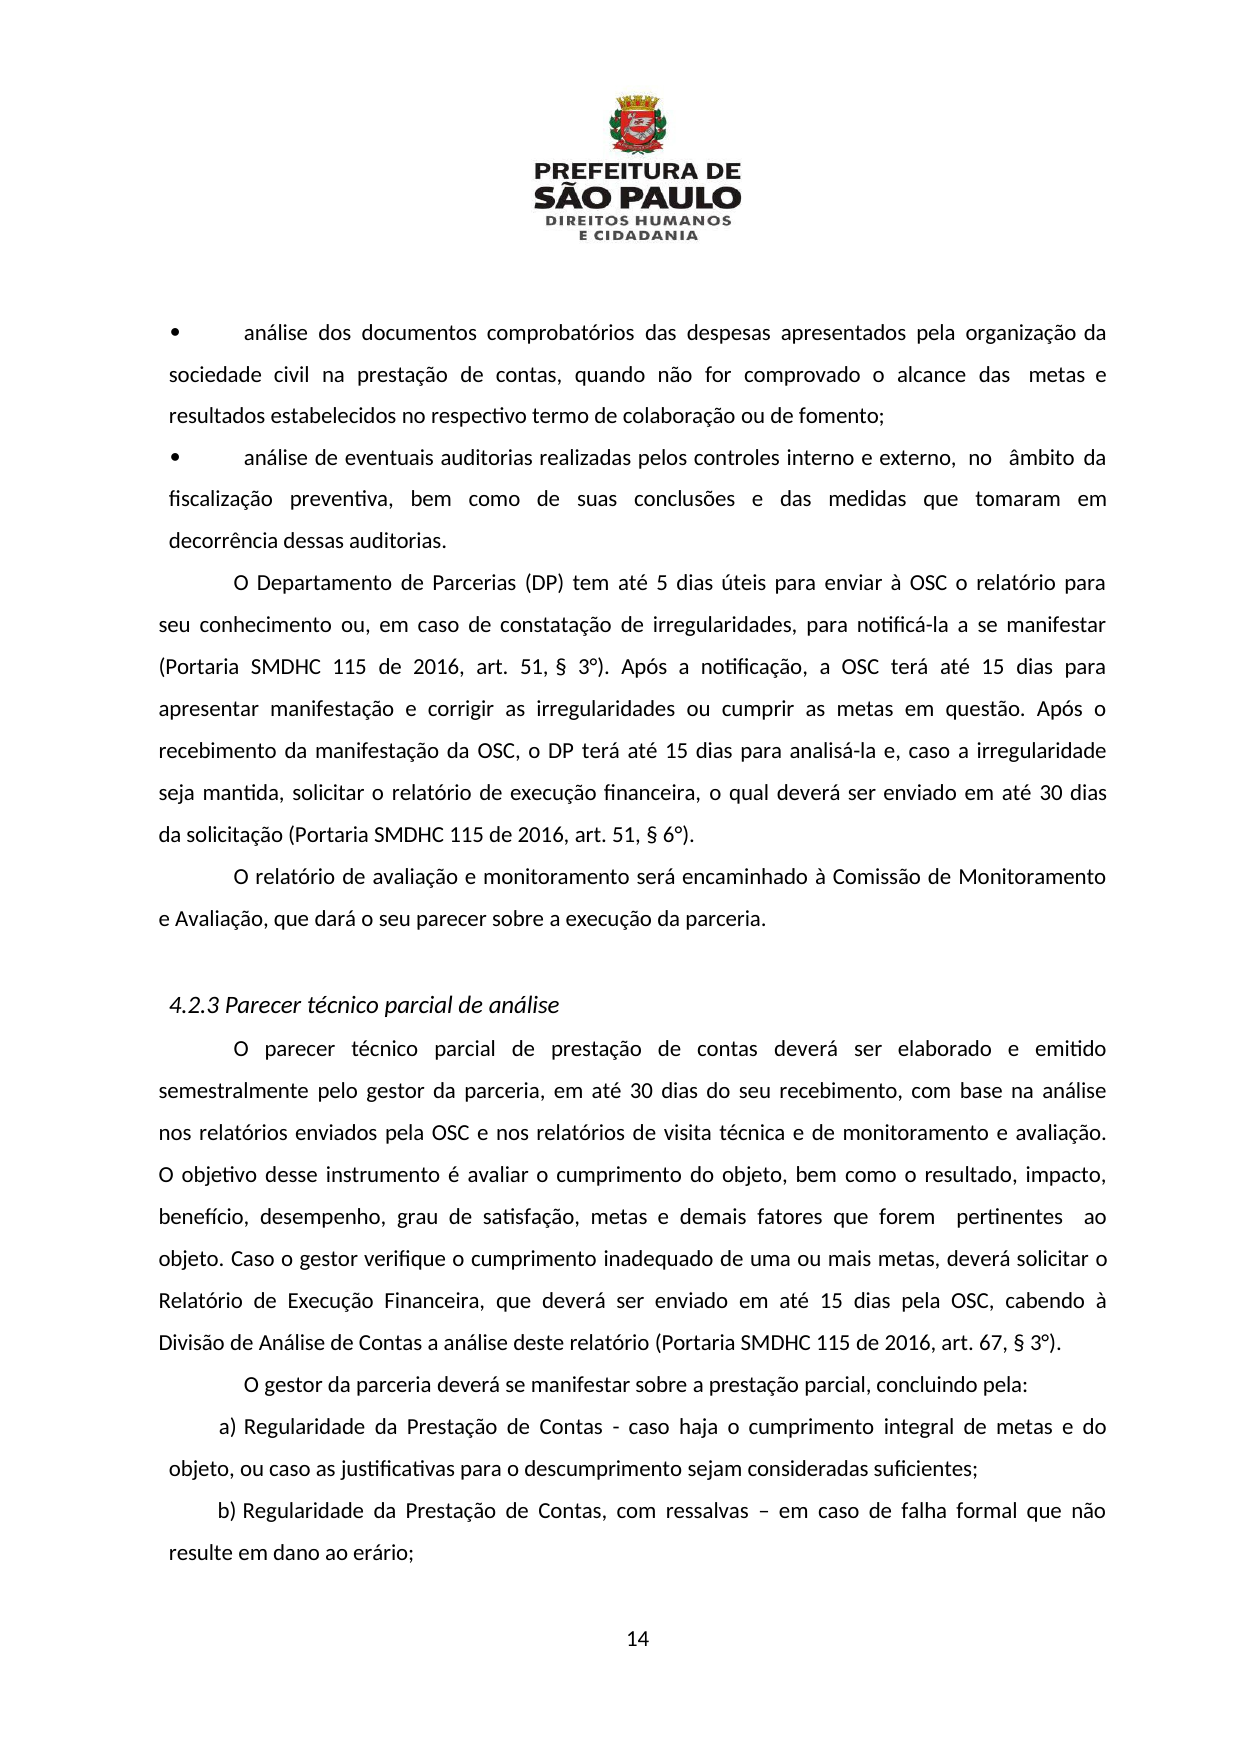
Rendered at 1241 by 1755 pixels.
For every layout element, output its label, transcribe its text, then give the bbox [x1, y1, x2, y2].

text O gestor da parceria deverá se manifestar sobre a prestação parcial, concluindo pela: [244, 1370, 1118, 1398]
list Regularidade da Prestação de Contas - caso haja o cumprimento integral de metas e do objeto, ou caso as justificativas para o descumprimento sejam consideradas suficientes; [158, 1412, 1107, 1482]
text O parecer técnico parcial de prestação de contas deverá ser elaborado e emitido semestralmente pelo gestor da parceria, em até 30 dias do seu recebimento, com base na análise nos relatórios enviados pela OSC e nos relatórios de visita técnica e de monitoramento e avaliação. O objetivo desse instrumento é avaliar o cumprimento do objeto, bem como o resultado, impacto, benefício, desempenho, grau de satisfação, metas e demais fatores que forem pertinentes ao objeto. Caso o gestor verifique o cumprimento inadequado de uma ou mais metas, deverá solicitar o Relatório de Execução Financeira, que deverá ser enviado em até 15 dias pela OSC, cabendo à Divisão de Análise de Contas a análise deste relatório (Portaria SMDHC 115 de 2016, art. 67, § 3°). [158, 1034, 1107, 1356]
list análise de eventuais auditorias realizadas pelos controles interno e externo, no âmbito da fiscalização preventiva, bem como de suas conclusões e das medidas que tomaram em decorrência dessas auditorias. [158, 443, 1107, 554]
text O relatório de avaliação e monitoramento será encaminhado à Comissão de Monitoramento e Avaliação, que dará o seu parecer sobre a execução da parceria. [158, 862, 1107, 932]
text O Departamento de Parcerias (DP) tem até 5 dias úteis para enviar à OSC o relatório para seu conhecimento ou, em caso de constatação de irregularidades, para notificá-la a se manifestar (Portaria SMDHC 115 de 2016, art. 51, § 3°). Após a notificação, a OSC terá até 15 dias para apresentar manifestação e corrigir as irregularidades ou cumprir as metas em questão. Após o recebimento da manifestação da OSC, o DP terá até 15 dias para analisá-la e, caso a irregularidade seja mantida, solicitar o relatório de execução financeira, o qual deverá ser enviado em até 30 dias da solicitação (Portaria SMDHC 115 de 2016, art. 51, § 6°). [158, 568, 1107, 848]
list Regularidade da Prestação de Contas, com ressalvas – em caso de falha formal que não resulte em dano ao erário; [158, 1496, 1107, 1566]
subtitle 4.2.3 Parecer técnico parcial de análise [169, 989, 1118, 1019]
list análise dos documentos comprobatórios das despesas apresentados pela organização da sociedade civil na prestação de contas, quando não for comprovado o alcance das metas e resultados estabelecidos no respectivo termo de colaboração ou de fomento; [158, 318, 1107, 429]
